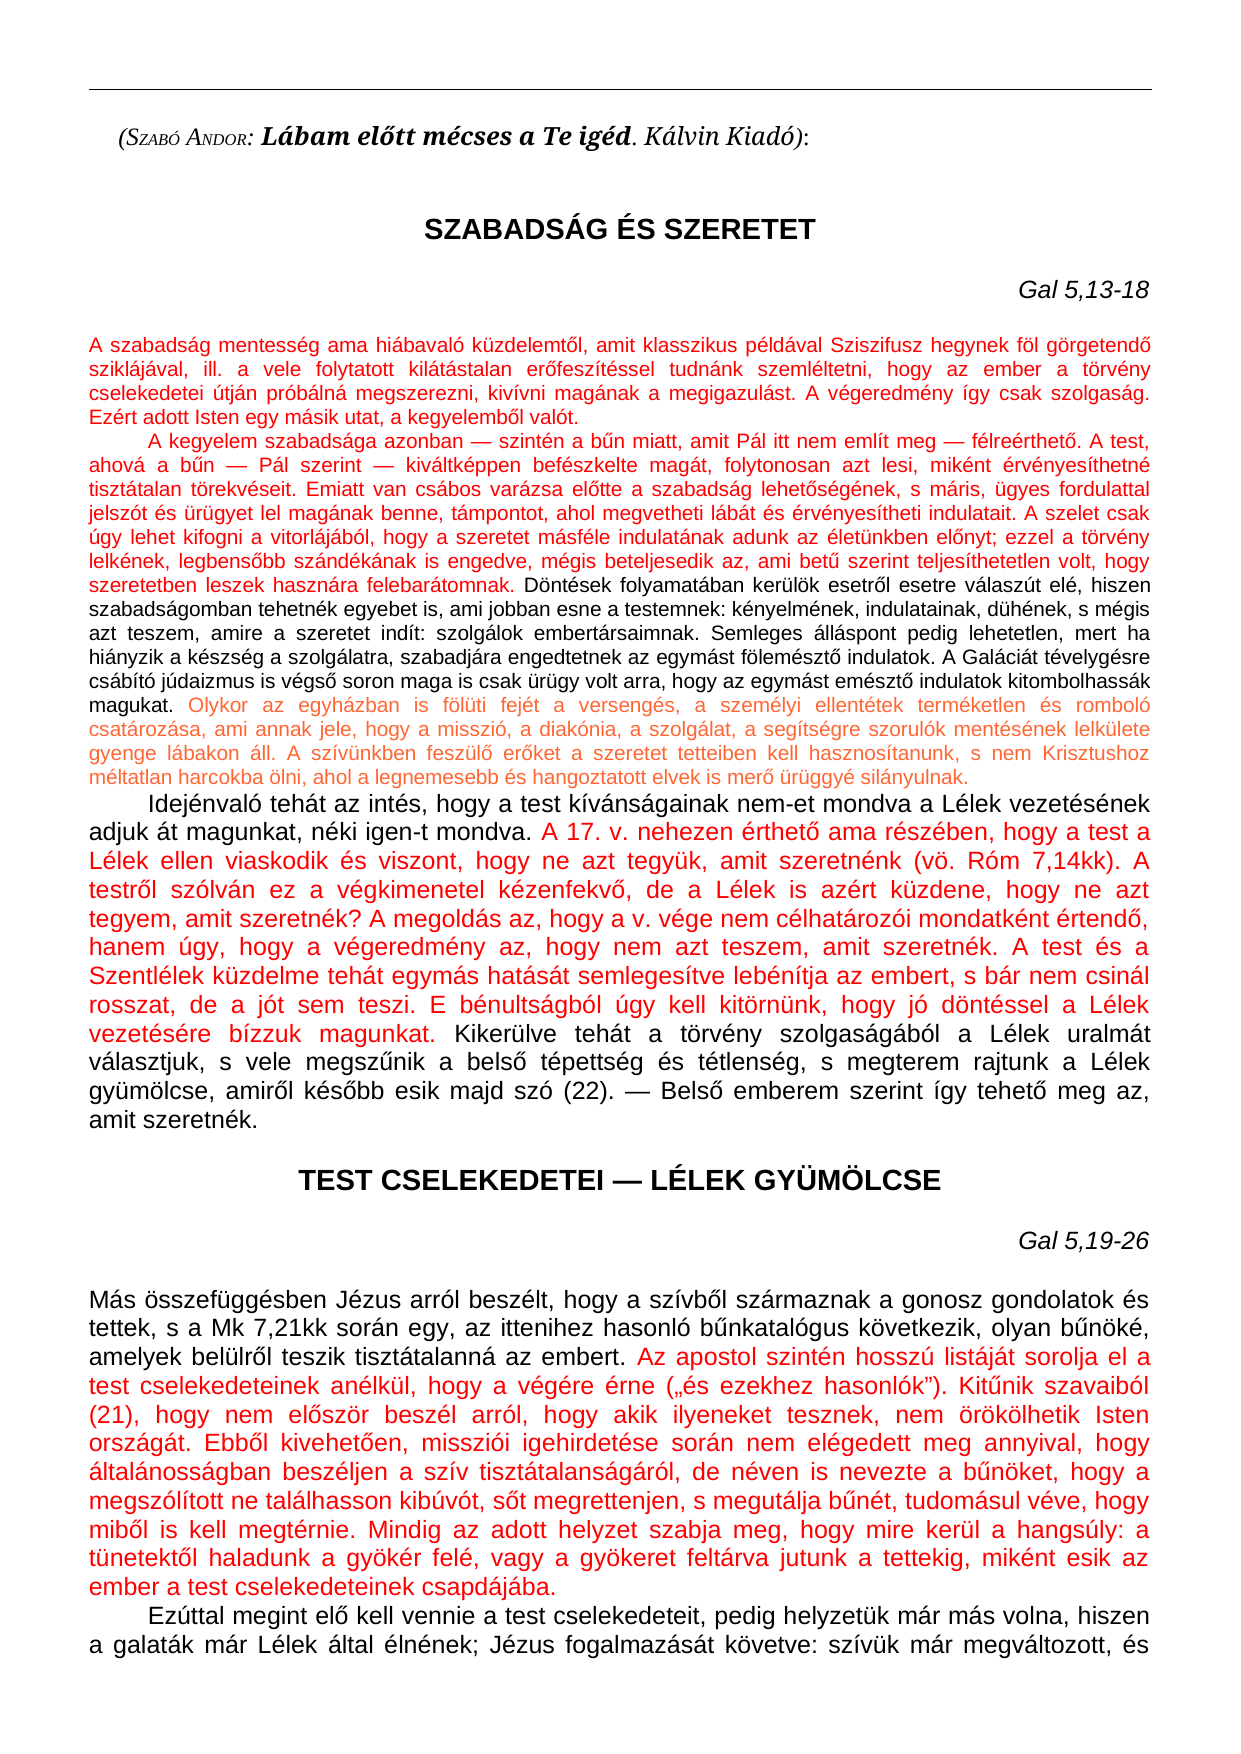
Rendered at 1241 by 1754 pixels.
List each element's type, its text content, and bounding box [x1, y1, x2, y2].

text A kegyelem szabadsága azonban — szintén a bűn miatt, amit Pál itt nem említ meg — félreérthető. A test, ahová a bűn — Pál szerint — kiváltképpen befészkelte magát, folytonosan azt lesi, miként érvényesíthetné tisztátalan törekvéseit. Emiatt van csábos varázsa előtte a szabadság lehetőségének, s máris, ügyes fordulattal jelszót és ürügyet lel magának benne, támpontot, ahol megvetheti lábát és érvényesítheti indulatait. A szelet csak úgy lehet kifogni a vitorlájából, hogy a szeretet másféle indulatának adunk az életünkben előnyt; ezzel a törvény lelkének, legbensőbb szándékának is engedve, mégis beteljesedik az, ami betű szerint teljesíthetetlen volt, hogy szeretetben leszek hasznára felebarátomnak. Döntések folyamatában kerülök esetről esetre válaszút elé, hiszen szabadságomban tehetnék egyebet is, ami jobban esne a testemnek: kényelmének, indulatainak, dühének, s mégis azt teszem, amire a szeretet indít: szolgálok embertársaimnak. Semleges álláspont pedig lehetetlen, mert ha hiányzik a készség a szolgálatra, szabadjára engedtetnek az egymást fölemésztő indulatok. A Galáciát tévelygésre csábító júdaizmus is végső soron maga is csak ürügy volt arra, hogy az egymást emésztő indulatok kitombolhassák magukat. Olykor az egyházban is fölüti fejét a versengés, a személyi ellentétek terméketlen és romboló csatározása, ami annak jele, hogy a misszió, a diakónia, a szolgálat, a segítségre szorulók mentésének lelkülete gyenge lábakon áll. A szívünkben feszülő erőket a szeretet tetteiben kell hasznosítanunk, s nem Krisztushoz méltatlan harcokba ölni, ahol a legnemesebb és hangoztatott elvek is merő ürüggyé silányulnak. [88, 429, 1152, 789]
text SZABADSÁG ÉS SZERETET [88, 212, 1152, 246]
text (Szabó Andor: Lábam előtt mécses a Te igéd. Kálvin Kiadó): [88, 90, 1152, 182]
text TEST CSELEKEDETEI — LÉLEK GYÜMÖLCSE [88, 1163, 1152, 1197]
text Gal 5,13-18 [88, 275, 1152, 304]
text Más összefüggésben Jézus arról beszélt, hogy a szívből származnak a gonosz gondolatok és tettek, s a Mk 7,21kk során egy, az ittenihez hasonló bűnkatalógus következik, olyan bűnöké, amelyek belülről teszik tisztátalanná az embert. Az apostol szintén hosszú listáját sorolja el a test cselekedeteinek anélkül, hogy a végére érne („és ezekhez hasonlók”). Kitűnik szavaiból (21), hogy nem először beszél arról, hogy akik ilyeneket tesznek, nem örökölhetik Isten országát. Ebből kivehetően, missziói igehirdetése során nem elégedett meg annyival, hogy általánosságban beszéljen a szív tisztátalanságáról, de néven is nevezte a bűnöket, hogy a megszólított ne találhasson kibúvót, sőt megrettenjen, s megutálja bűnét, tudomásul véve, hogy miből is kell megtérnie. Mindig az adott helyzet szabja meg, hogy mire kerül a hangsúly: a tünetektől haladunk a gyökér felé, vagy a gyökeret feltárva jutunk a tettekig, miként esik az ember a test cselekedeteinek csapdájába. [88, 1284, 1152, 1601]
text Idejénvaló tehát az intés, hogy a test kívánságainak nem-et mondva a Lélek vezetésének adjuk át magunkat, néki igen-t mondva. A 17. v. nehezen érthető ama részében, hogy a test a Lélek ellen viaskodik és viszont, hogy ne azt tegyük, amit szeretnénk (vö. Róm 7,14kk). A testről szólván ez a végkimenetel kézenfekvő, de a Lélek is azért küzdene, hogy ne azt tegyem, amit szeretnék? A megoldás az, hogy a v. vége nem célhatározói mondatként értendő, hanem úgy, hogy a végeredmény az, hogy nem azt teszem, amit szeretnék. A test és a Szentlélek küzdelme tehát egymás hatását semlegesítve lebénítja az embert, s bár nem csinál rosszat, de a jót sem teszi. E bénultságból úgy kell kitörnünk, hogy jó döntéssel a Lélek vezetésére bízzuk magunkat. Kikerülve tehát a törvény szolgaságából a Lélek uralmát választjuk, s vele megszűnik a belső tépettség és tétlenség, s megterem rajtunk a Lélek gyümölcse, amiről később esik majd szó (22). — Belső emberem szerint így tehető meg az, amit szeretnék. [88, 789, 1152, 1134]
text Ezúttal megint elő kell vennie a test cselekedeteit, pedig helyzetük már más volna, hiszen a galaták már Lélek által élnének; Jézus fogalmazását követve: szívük már megváltozott, és [88, 1601, 1152, 1658]
text A szabadság mentesség ama hiábavaló küzdelemtől, amit klasszikus példával Sziszifusz hegynek föl görgetendő sziklájával, ill. a vele folytatott kilátástalan erőfeszítéssel tudnánk szemléltetni, hogy az ember a törvény cselekedetei útján próbálná megszerezni, kivívni magának a megigazulást. A végeredmény így csak szolgaság. Ezért adott Isten egy másik utat, a kegyelemből valót. [88, 333, 1152, 429]
text Gal 5,19-26 [88, 1226, 1152, 1255]
